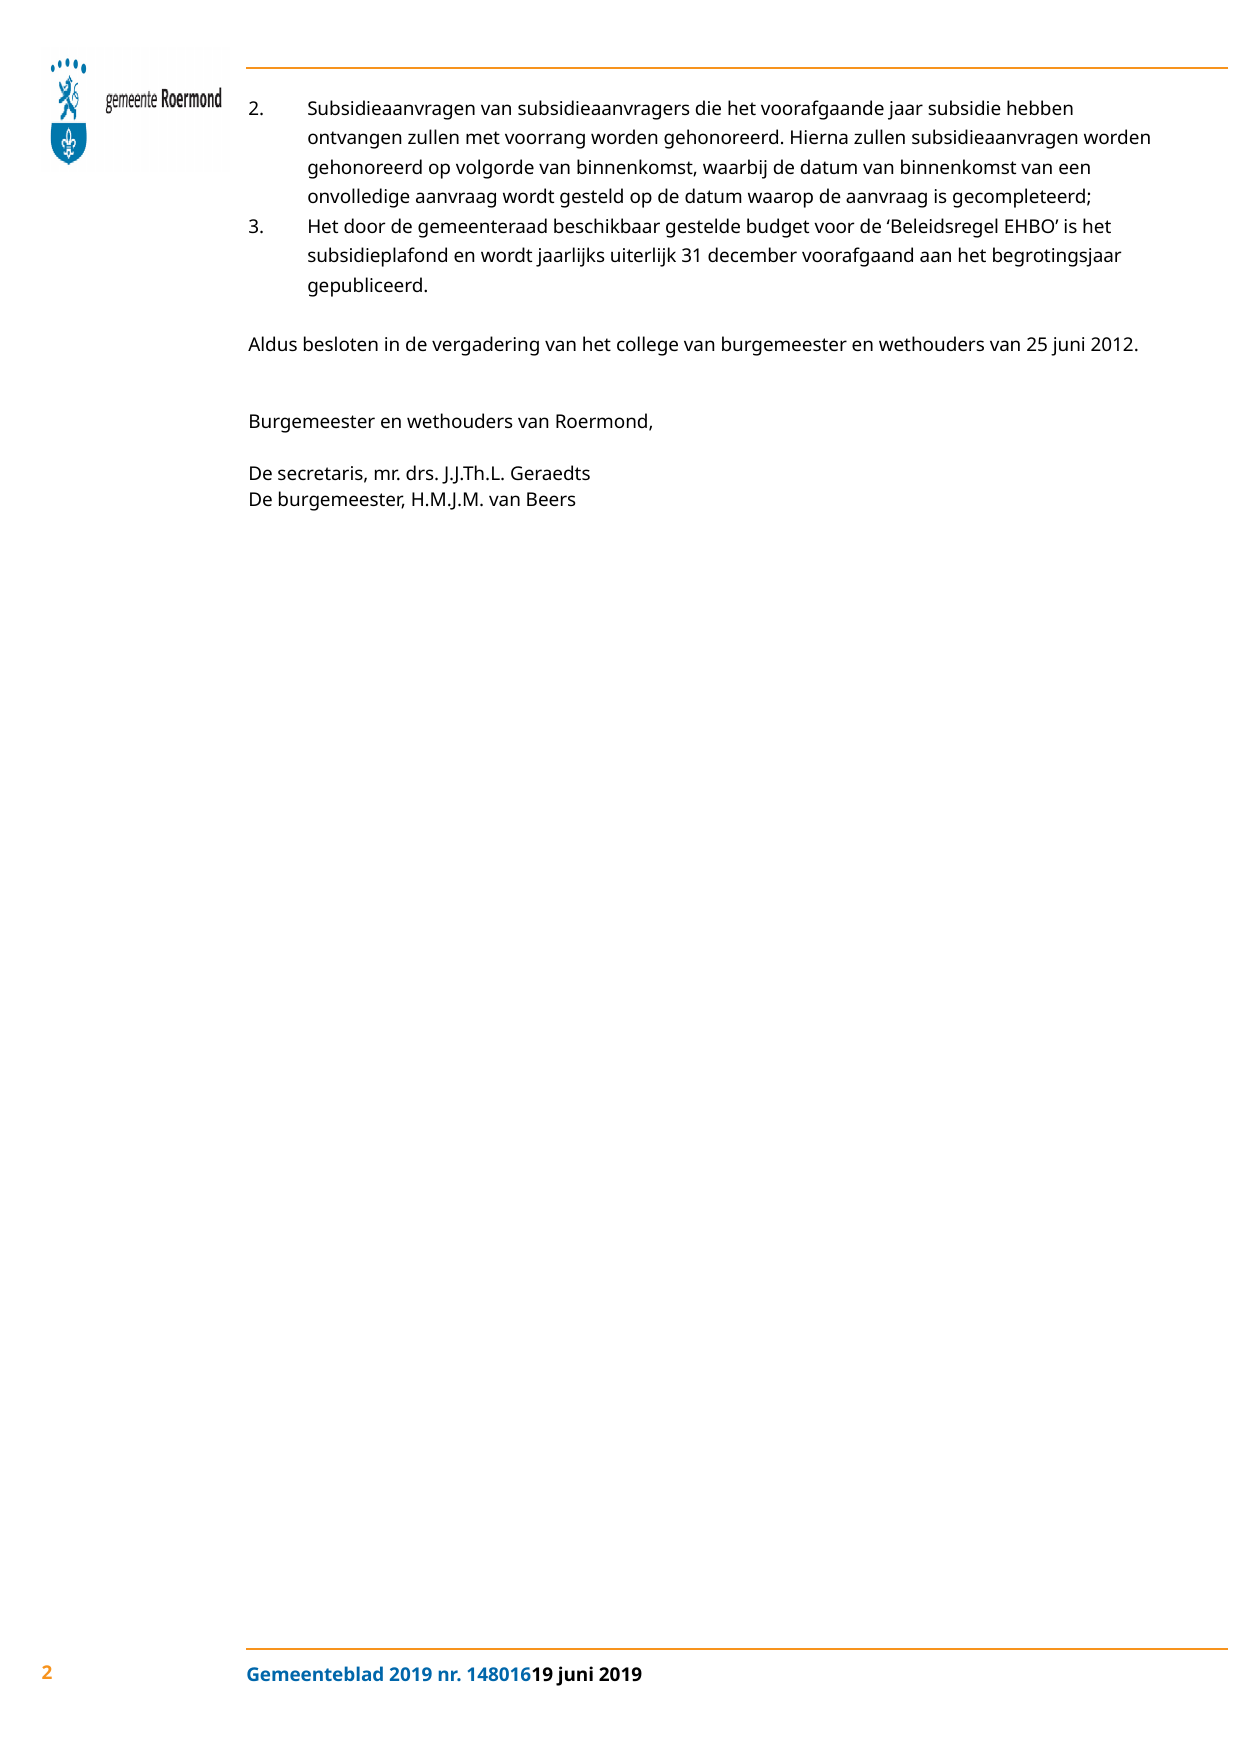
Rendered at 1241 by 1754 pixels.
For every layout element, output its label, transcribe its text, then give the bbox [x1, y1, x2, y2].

text De burgemeester, H.M.J.M. van Beers [248, 486, 1152, 512]
picture [41, 47, 231, 172]
text De secretaris, mr. drs. J.J.Th.L. Geraedts [248, 460, 1152, 486]
list Subsidieaanvragen van subsidieaanvragers die het voorafgaande jaar subsidie hebben ontvangen zullen met voorrang worden gehonoreerd. Hierna zullen subsidieaanvragen worden gehonoreerd op volgorde van binnenkomst, waarbij de datum van binnenkomst van een onvolledige aanvraag wordt gesteld op de datum waarop de aanvraag is gecompleteerd; [248, 95, 1152, 209]
text Burgemeester en wethouders van Roermond, [248, 409, 1152, 434]
list Het door de gemeenteraad beschikbaar gestelde budget voor de ‘Beleidsregel EHBO’ is het subsidieplafond en wordt jaarlijks uiterlijk 31 december voorafgaand aan het begrotingsjaar gepubliceerd. [248, 213, 1152, 298]
text Aldus besloten in de vergadering van het college van burgemeester en wethouders van 25 juni 2012. [248, 331, 1152, 357]
